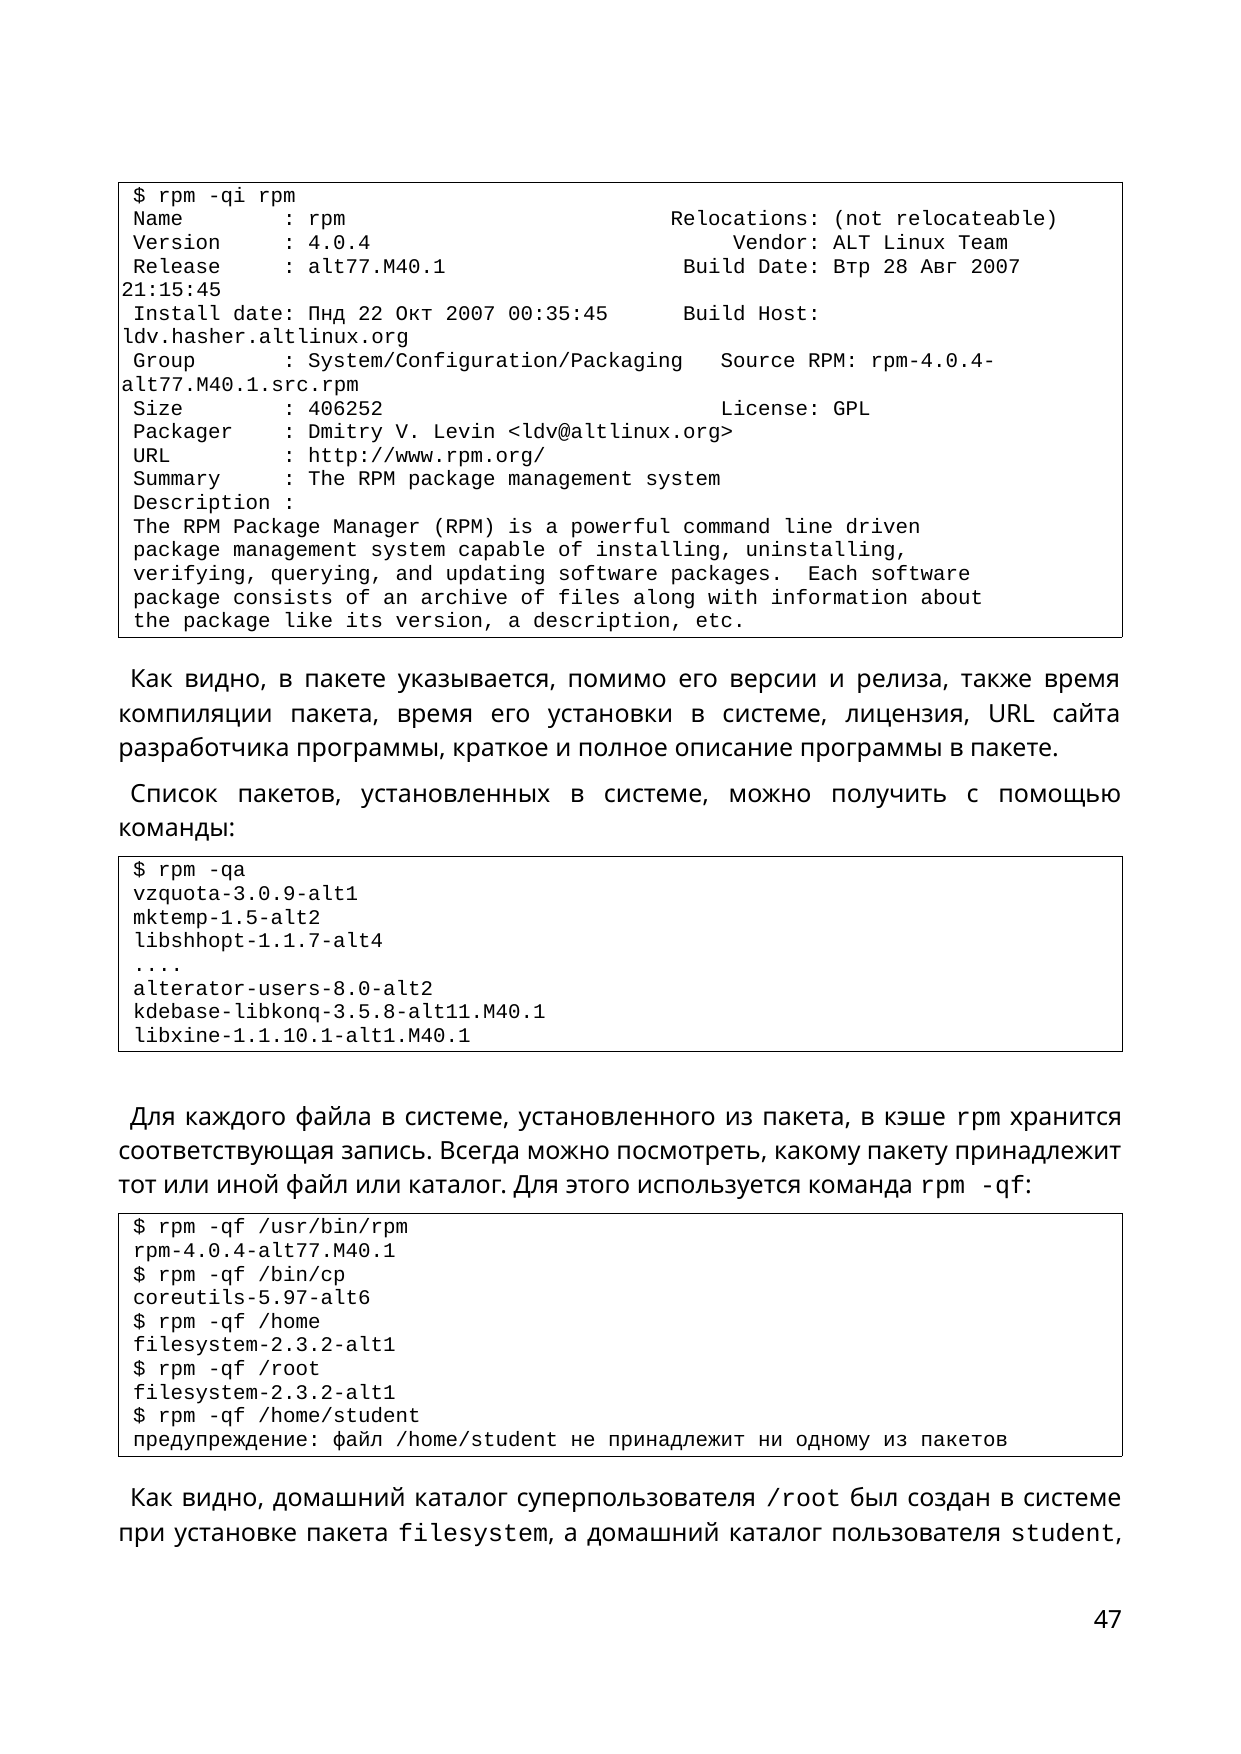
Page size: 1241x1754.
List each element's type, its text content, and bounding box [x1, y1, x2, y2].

text предупреждение: файл /home/student не принадлежит ни одному из пакетов [119, 1426, 1122, 1456]
text $ rpm -qf /bin/cp [119, 1261, 1122, 1284]
text rpm-4.0.4-alt77.M40.1 [119, 1237, 1122, 1261]
text $ rpm -qf /usr/bin/rpm [119, 1214, 1122, 1237]
text the package like its version, a description, etc. [119, 607, 1122, 637]
text Release : alt77.M40.1 Build Date: Втр 28 Авг 2007 21:15:45 [119, 253, 1122, 300]
text $ rpm -qf /home/student [119, 1402, 1122, 1426]
text Как видно, в пакете указывается, помимо его версии и релиза, также время компиляции пакета, время его установки в системе, лицензия, URL сайта разработчика программы, краткое и полное описание программы в пакете. [118, 661, 1122, 763]
text Summary : The RPM package management system [119, 465, 1122, 489]
text libshhopt-1.1.7-alt4 [119, 927, 1122, 951]
text package management system capable of installing, uninstalling, [119, 536, 1122, 560]
text Install date: Пнд 22 Окт 2007 00:35:45 Build Host: ldv.hasher.altlinux.org [119, 300, 1122, 347]
text Description : [119, 489, 1122, 513]
text $ rpm -qf /home [119, 1308, 1122, 1331]
text filesystem-2.3.2-alt1 [119, 1331, 1122, 1355]
text Как видно, домашний каталог суперпользователя /root был создан в системе при установке пакета filesystem, а домашний каталог пользователя student, [118, 1480, 1122, 1548]
text kdebase-libkonq-3.5.8-alt11.M40.1 [119, 998, 1122, 1022]
text Для каждого файла в системе, установленного из пакета, в кэше rpm хранится соответствующая запись. Всегда можно посмотреть, какому пакету принадлежит тот или иной файл или каталог. Для этого используется команда rpm -qf: [118, 1098, 1122, 1201]
text $ rpm -qa [119, 857, 1122, 880]
text URL : http://www.rpm.org/ [119, 442, 1122, 465]
text Packager : Dmitry V. Levin <ldv@altlinux.org> [119, 418, 1122, 442]
text coreutils-5.97-alt6 [119, 1284, 1122, 1308]
text .... [119, 951, 1122, 974]
text alterator-users-8.0-alt2 [119, 974, 1122, 998]
text libxine-1.1.10.1-alt1.M40.1 [119, 1022, 1122, 1051]
text The RPM Package Manager (RPM) is a powerful command line driven [119, 513, 1122, 536]
text vzquota-3.0.9-alt1 [119, 880, 1122, 904]
text $ rpm -qi rpm [119, 183, 1122, 205]
text Size : 406252 License: GPL [119, 394, 1122, 418]
text filesystem-2.3.2-alt1 [119, 1379, 1122, 1402]
text $ rpm -qf /root [119, 1355, 1122, 1379]
text verifying, querying, and updating software packages. Each software [119, 560, 1122, 584]
text Список пакетов, установленных в системе, можно получить с помощью команды: [118, 776, 1122, 844]
text Name : rpm Relocations: (not relocateable) [119, 205, 1122, 229]
text Group : System/Configuration/Packaging Source RPM: rpm-4.0.4-alt77.M40.1.src.rpm [119, 347, 1122, 394]
text package consists of an archive of files along with information about [119, 584, 1122, 607]
text mktemp-1.5-alt2 [119, 904, 1122, 927]
text Version : 4.0.4 Vendor: ALT Linux Team [119, 229, 1122, 253]
